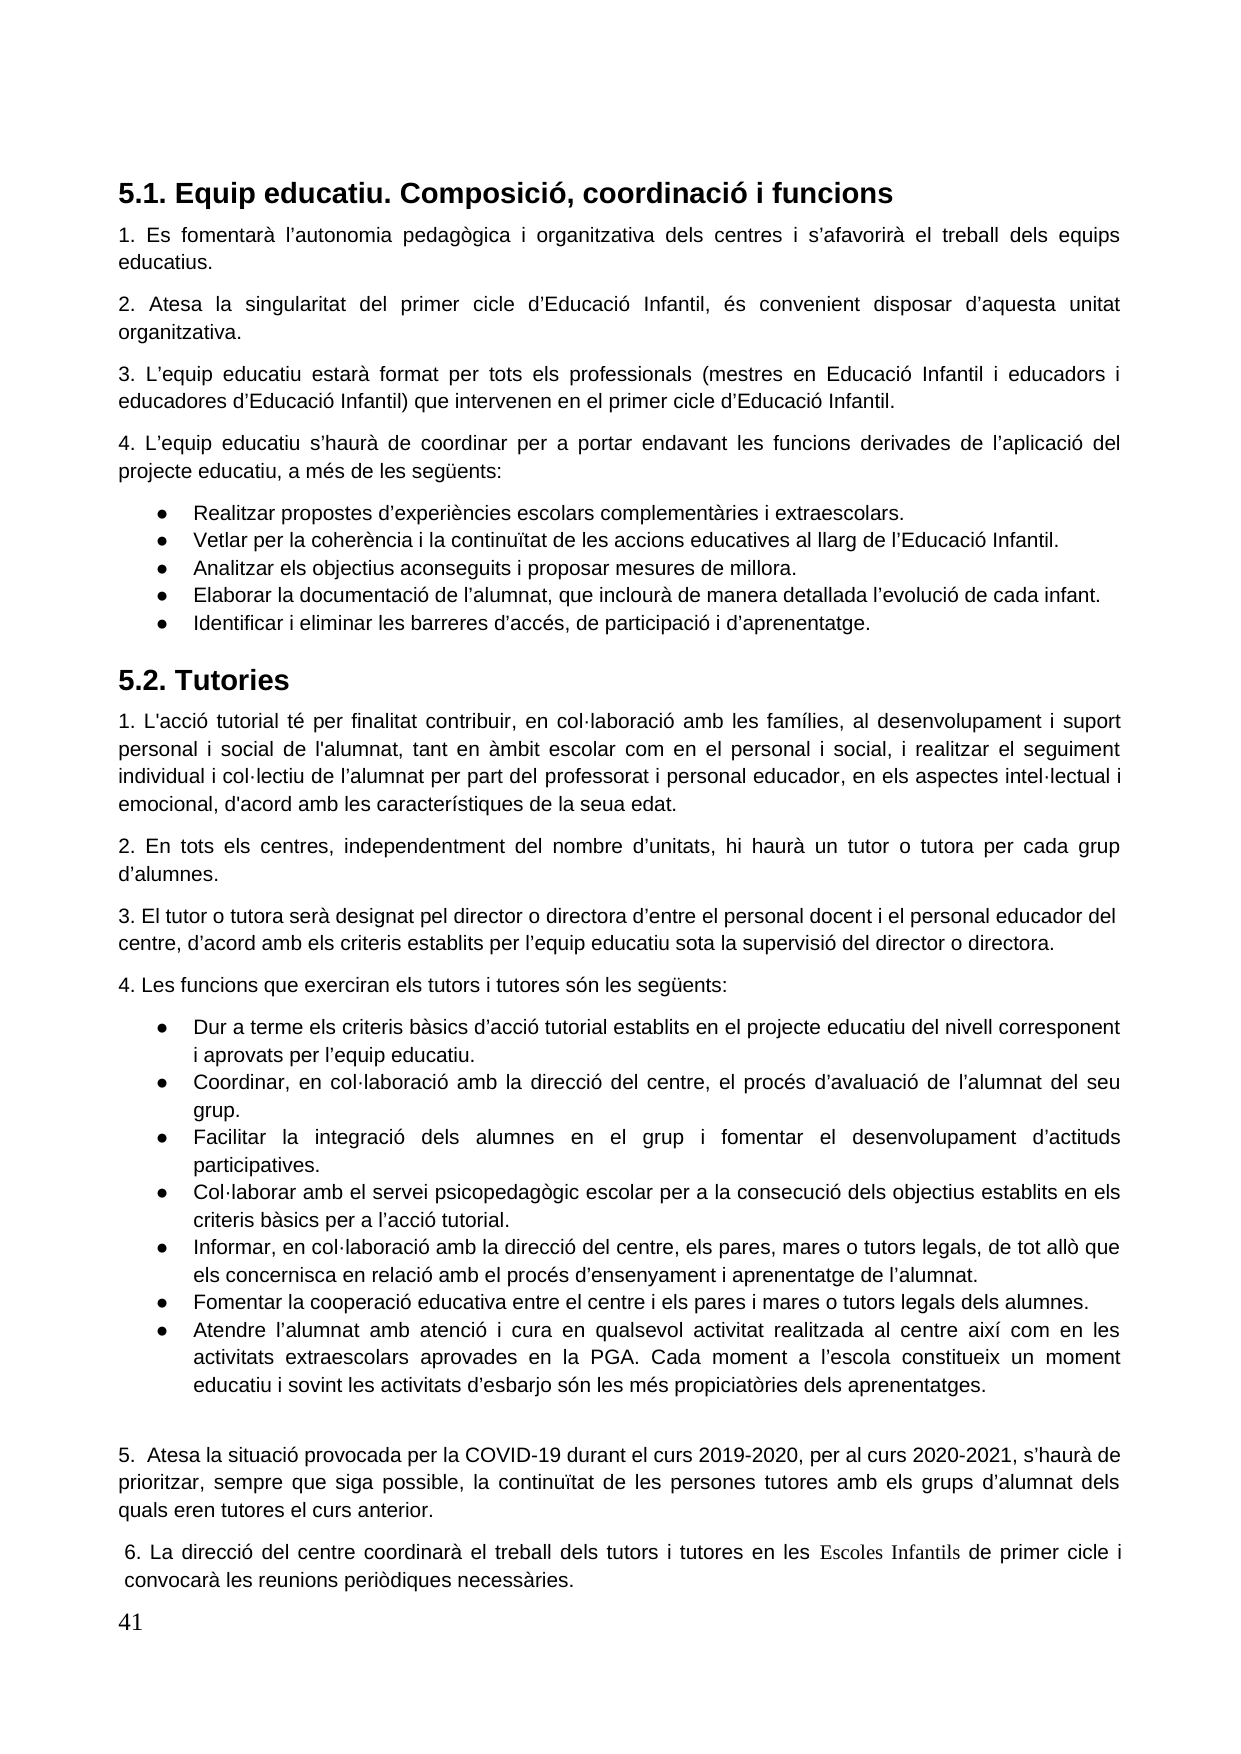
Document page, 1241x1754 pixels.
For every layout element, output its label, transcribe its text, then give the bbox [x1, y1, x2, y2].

list Col·laborar amb el servei psicopedagògic escolar per a la consecució dels objectius establits en els criteris bàsics per a l’acció tutorial. [156, 1180, 1122, 1232]
text 5. Atesa la situació provocada per la COVID-19 durant el curs 2019-2020, per al curs 2020-2021, s’haurà de prioritzar, sempre que siga possible, la continuïtat de les persones tutores amb els grups d’alumnat dels quals eren tutores el curs anterior. [118, 1442, 1122, 1521]
text 2. En tots els centres, independentment del nombre d’unitats, hi haurà un tutor o tutora per cada grup d’alumnes. [118, 834, 1122, 885]
list Realitzar propostes d’experiències escolars complementàries i extraescolars. [156, 501, 1122, 525]
list Facilitar la integració dels alumnes en el grup i fomentar el desenvolupament d’actituds participatives. [156, 1125, 1122, 1177]
list Vetlar per la coherència i la continuïtat de les accions educatives al llarg de l’Educació Infantil. [156, 528, 1122, 552]
text 4. Les funcions que exerciran els tutors i tutores són les següents: [118, 973, 1122, 997]
text 3. El tutor o tutora serà designat pel director o directora d’entre el personal docent i el personal educador del centre, d’acord amb els criteris establits per l’equip educatiu sota la supervisió del director o directora. [118, 903, 1122, 955]
list Dur a terme els criteris bàsics d’acció tutorial establits en el projecte educatiu del nivell corresponent i aprovats per l’equip educatiu. [156, 1015, 1122, 1067]
list Informar, en col·laboració amb la direcció del centre, els pares, mares o tutors legals, de tot allò que els concernisca en relació amb el procés d’ensenyament i aprenentatge de l’alumnat. [156, 1235, 1122, 1287]
text 2. Atesa la singularitat del primer cicle d’Educació Infantil, és convenient disposar d’aquesta unitat organitzativa. [118, 292, 1122, 343]
list Atendre l’alumnat amb atenció i cura en qualsevol activitat realitzada al centre així com en les activitats extraescolars aprovades en la PGA. Cada moment a l’escola constitueix un moment educatiu i sovint les activitats d’esbarjo són les més propiciatòries dels aprenentatges. [156, 1318, 1122, 1397]
list Identificar i eliminar les barreres d’accés, de participació i d’aprenentatge. [156, 611, 1122, 635]
subtitle 5.1. Equip educatiu. Composició, coordinació i funcions [118, 176, 1122, 210]
list Fomentar la cooperació educativa entre el centre i els pares i mares o tutors legals dels alumnes. [156, 1290, 1122, 1314]
list Analitzar els objectius aconseguits i proposar mesures de millora. [156, 556, 1122, 580]
text 4. L’equip educatiu s’haurà de coordinar per a portar endavant les funcions derivades de l’aplicació del projecte educatiu, a més de les següents: [118, 431, 1122, 483]
text 1. Es fomentarà l’autonomia pedagògica i organitzativa dels centres i s’afavorirà el treball dels equips educatius. [118, 222, 1122, 274]
text 3. L’equip educatiu estarà format per tots els professionals (mestres en Educació Infantil i educadors i educadores d’Educació Infantil) que intervenen en el primer cicle d’Educació Infantil. [118, 362, 1122, 413]
subtitle 5.2. Tutories [118, 663, 1122, 697]
text 1. L'acció tutorial té per finalitat contribuir, en col·laboració amb les famílies, al desenvolupament i suport personal i social de l'alumnat, tant en àmbit escolar com en el personal i social, i realitzar el seguiment individual i col·lectiu de l’alumnat per part del professorat i personal educador, en els aspectes intel·lectual i emocional, d'acord amb les característiques de la seua edat. [118, 709, 1122, 816]
text 6. La direcció del centre coordinarà el treball dels tutors i tutores en les Escoles Infantils de primer cicle i convocarà les reunions periòdiques necessàries. [118, 1540, 1122, 1591]
list Coordinar, en col·laboració amb la direcció del centre, el procés d’avaluació de l’alumnat del seu grup. [156, 1070, 1122, 1122]
list Elaborar la documentació de l’alumnat, que inclourà de manera detallada l’evolució de cada infant. [156, 583, 1122, 607]
